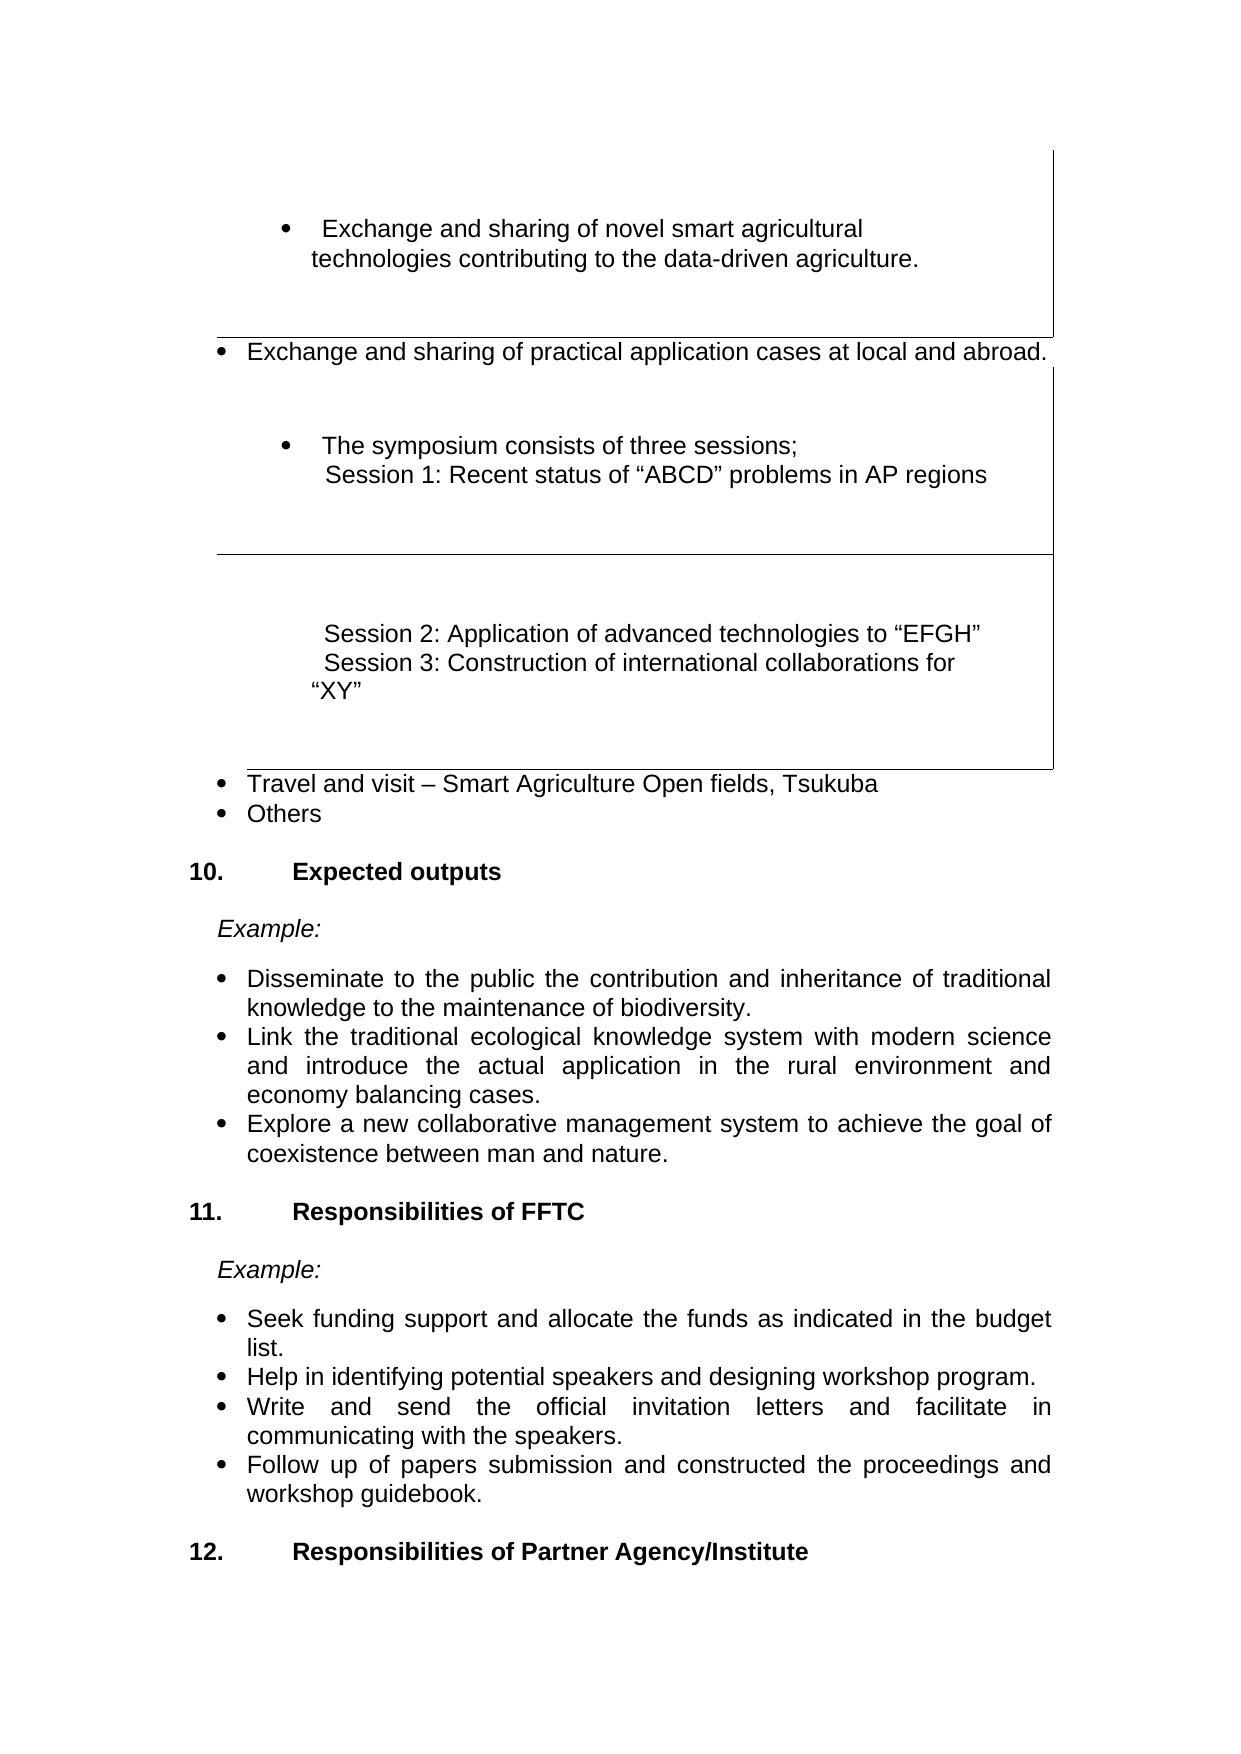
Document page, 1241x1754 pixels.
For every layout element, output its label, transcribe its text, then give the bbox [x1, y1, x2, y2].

list Help in identifying potential speakers and designing workshop program. [217, 1362, 1053, 1392]
text Session 2: Application of advanced technologies to “EFGH” [247, 554, 1053, 647]
list Exchange and sharing of novel smart agricultural technologies contributing to the data-driven agriculture. [217, 150, 1053, 337]
text Example: [217, 914, 1053, 943]
list Follow up of papers submission and constructed the proceedings and workshop guidebook. [217, 1450, 1053, 1508]
list Responsibilities of Partner Agency/Institute [189, 1537, 1053, 1566]
list Responsibilities of FFTC [189, 1197, 1053, 1226]
list Exchange and sharing of practical application cases at local and abroad. [217, 337, 1053, 367]
list Disseminate to the public the contribution and inheritance of traditional knowledge to the maintenance of biodiversity. [217, 964, 1053, 1022]
list Seek funding support and allocate the funds as indicated in the budget list. [217, 1304, 1053, 1362]
list Link the traditional ecological knowledge system with modern science and introduce the actual application in the rural environment and economy balancing cases. [217, 1022, 1053, 1109]
list Travel and visit – Smart Agriculture Open fields, Tsukuba [217, 769, 1053, 799]
text Session 3: Construction of international collaborations for “XY” [247, 647, 1053, 769]
list Expected outputs [189, 857, 1053, 885]
list Others [217, 799, 1053, 828]
list The symposium consists of three sessions; Session 1: Recent status of “ABCD” problems in AP regions [217, 367, 1053, 554]
list Write and send the official invitation letters and facilitate in communicating with the speakers. [217, 1392, 1053, 1450]
list Explore a new collaborative management system to achieve the goal of coexistence between man and nature. [217, 1109, 1053, 1168]
text Example: [217, 1254, 1053, 1283]
